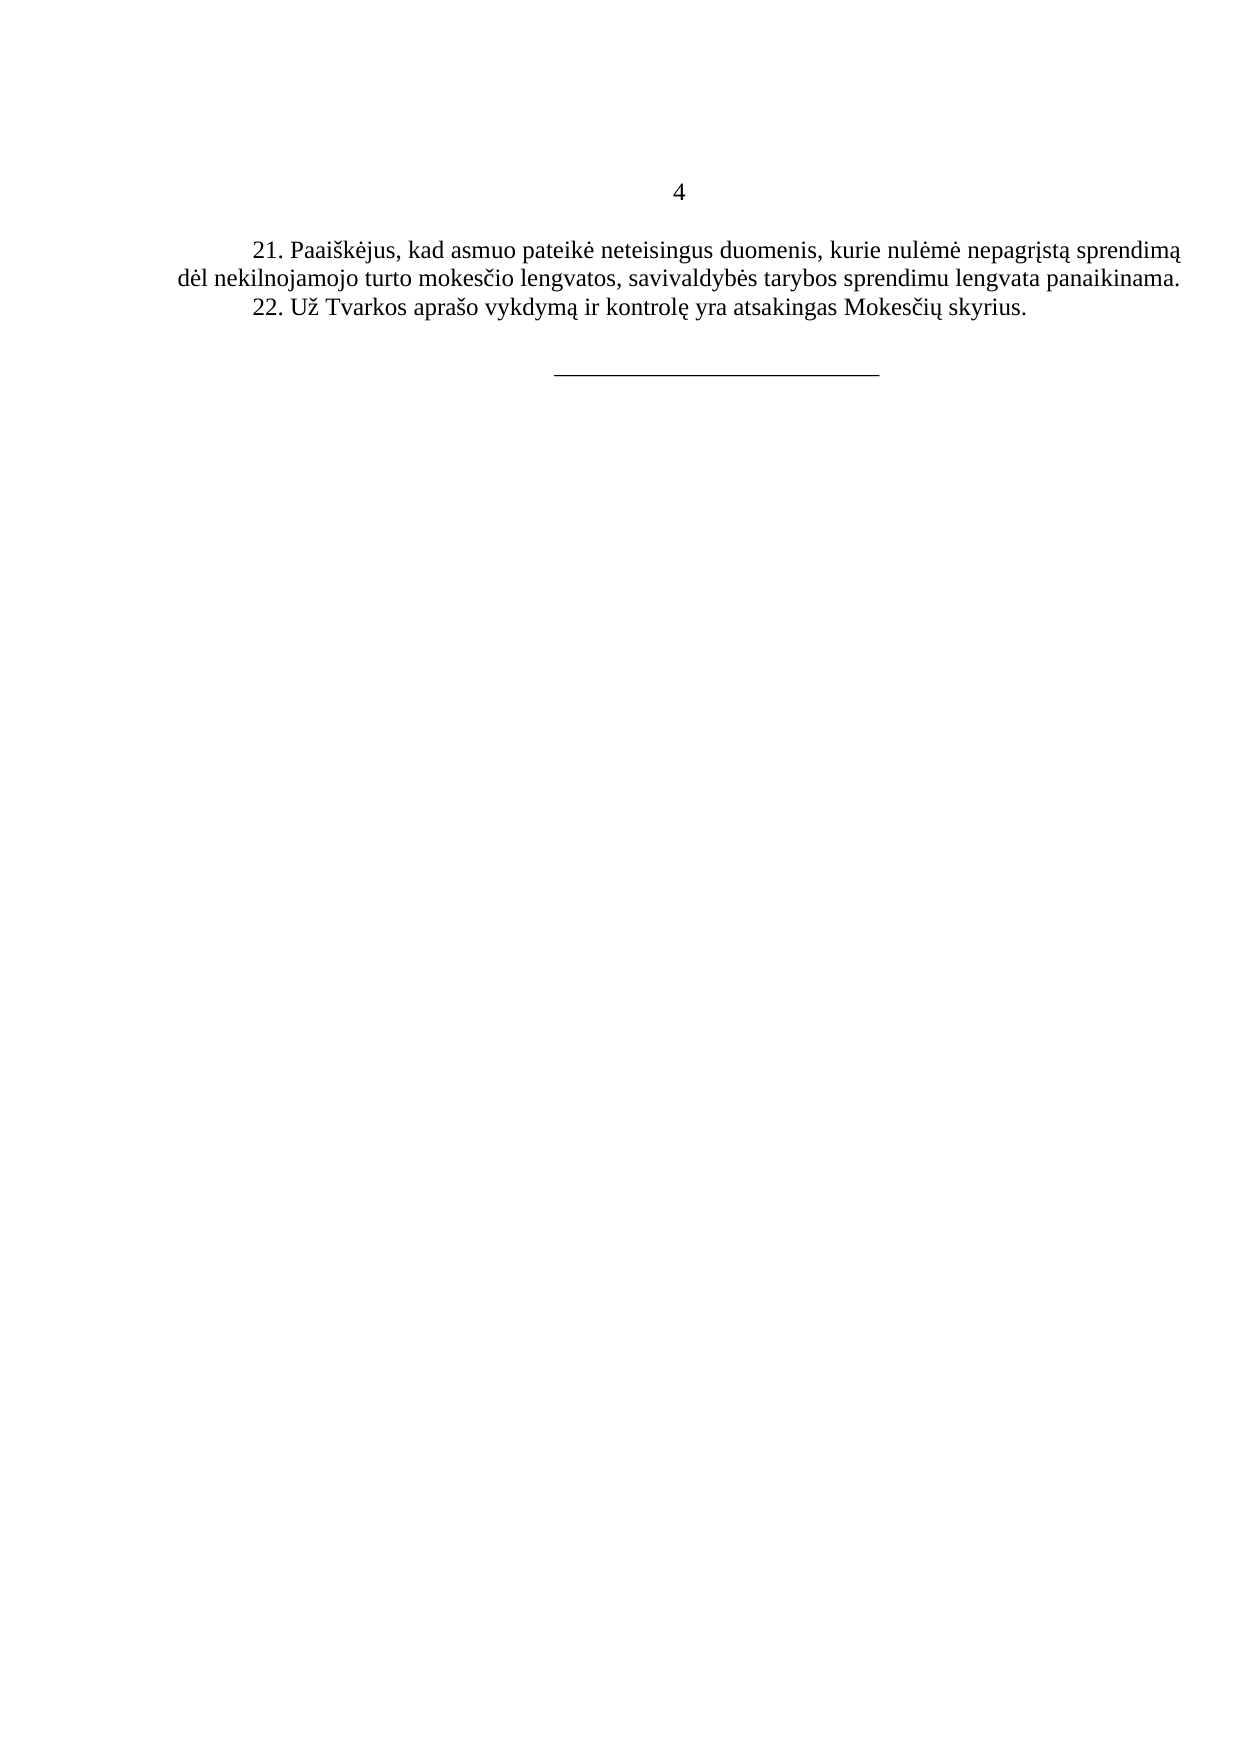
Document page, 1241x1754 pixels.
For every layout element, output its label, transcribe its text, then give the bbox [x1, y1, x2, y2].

text 21. Paaiškėjus, kad asmuo pateikė neteisingus duomenis, kurie nulėmė nepagrįstą sprendimą dėl nekilnojamojo turto mokesčio lengvatos, savivaldybės tarybos sprendimu lengvata panaikinama. [177, 235, 1181, 292]
text __________________________ [177, 350, 1181, 378]
text 22. Už Tvarkos aprašo vykdymą ir kontrolę yra atsakingas Mokesčių skyrius. [177, 292, 1181, 321]
